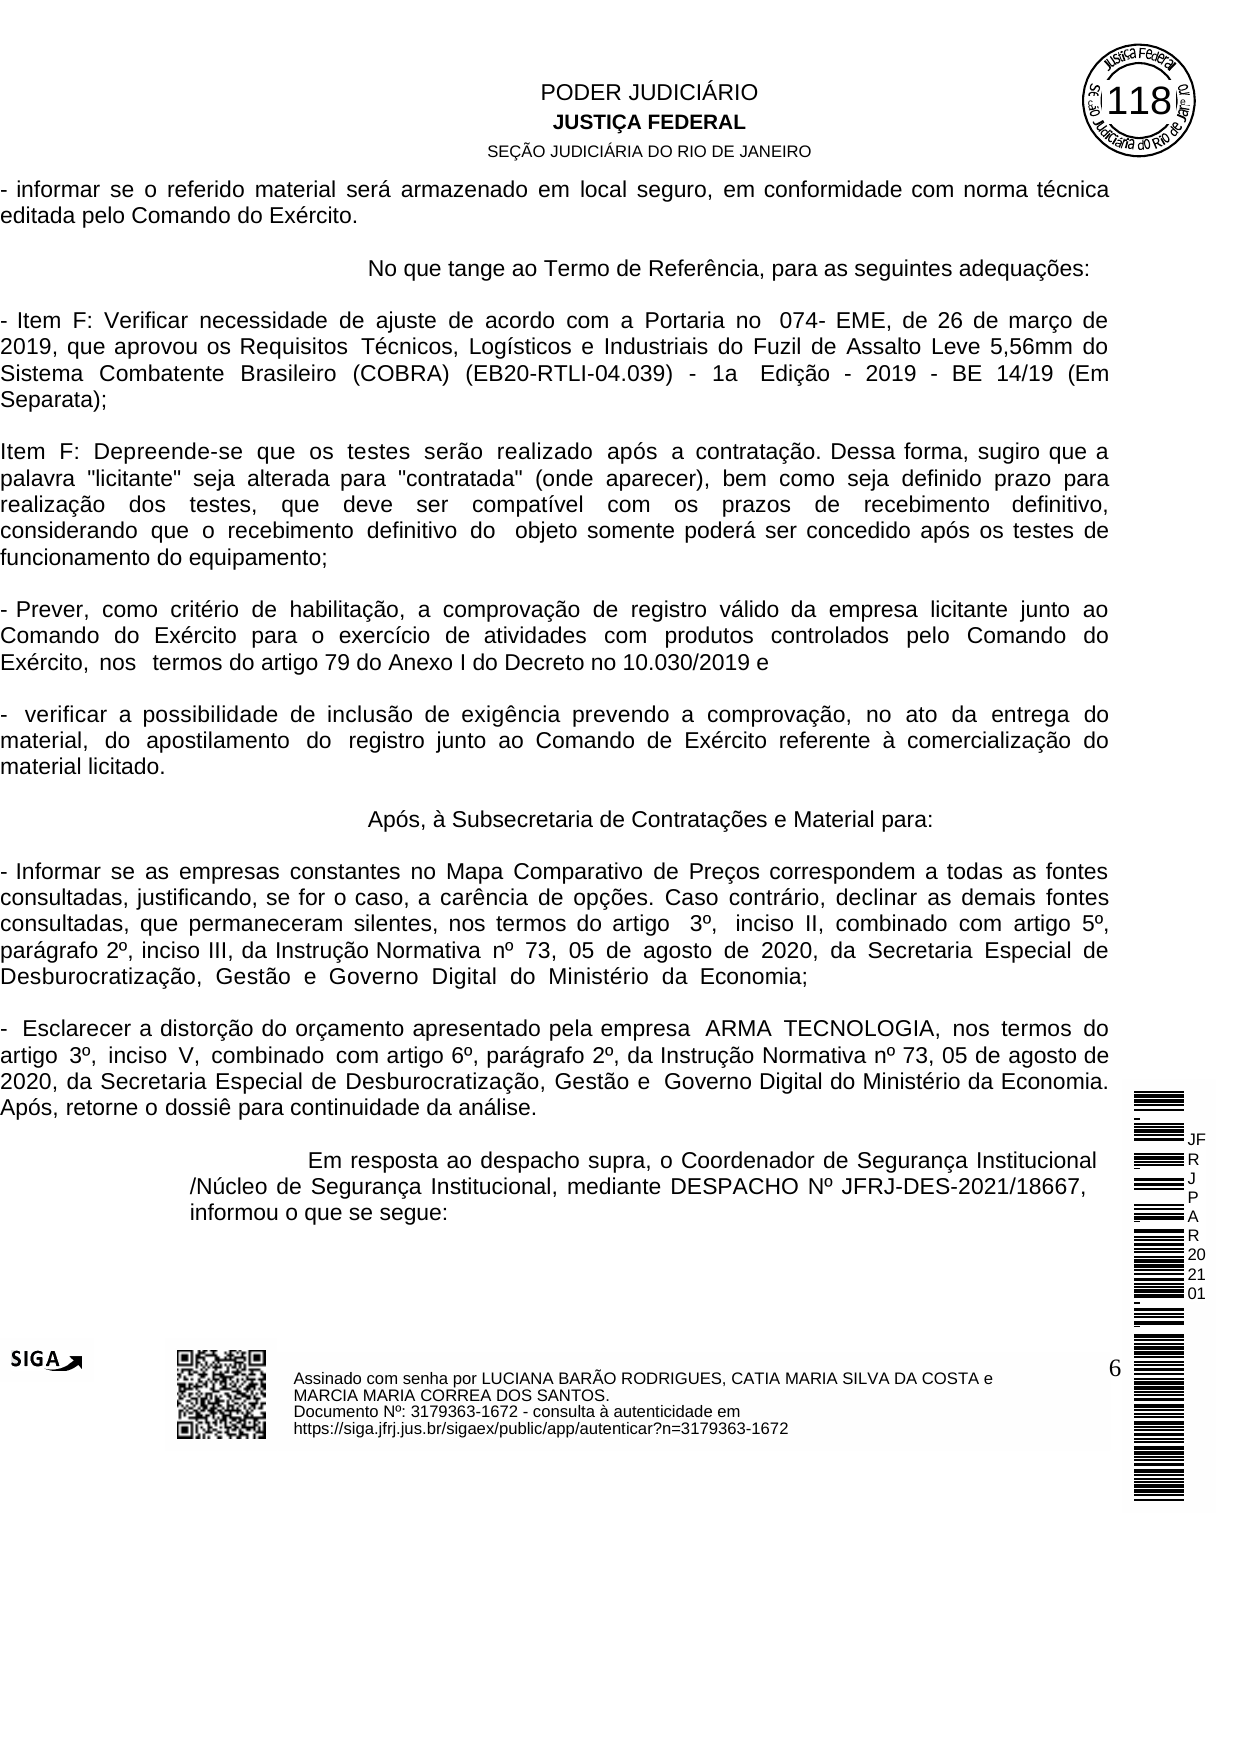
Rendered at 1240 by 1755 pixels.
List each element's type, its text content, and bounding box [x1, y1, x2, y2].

list Esclarecer a distorção do orçamento apresentado pela empresa ARMA TECNOLOGIA, nos termos do artigo 3º, inciso V, combinado com artigo 6º, parágrafo 2º, da Instrução Normativa nº 73, 05 de agosto de 2020, da Secretaria Especial de Desburocratização, Gestão e Governo Digital do Ministério da Economia. Após, retorne o dossiê para continuidade da análise. [0, 1015, 1109, 1121]
list Item F: Verificar necessidade de ajuste de acordo com a Portaria no 074- EME, de 26 de março de 2019, que aprovou os Requisitos Técnicos, Logísticos e Industriais do Fuzil de Assalto Leve 5,56mm do Sistema Combatente Brasileiro (COBRA) (EB20-RTLI-04.039) - 1a Edição - 2019 - BE 14/19 (Em Separata); [0, 307, 1109, 412]
list ç [1088, 97, 1100, 106]
list e [1180, 96, 1192, 105]
text Item F: Depreende-se que os testes serão realizado após a contratação. Dessa forma, sugiro que a palavra "licitante" seja alterada para "contratada" (onde aparecer), bem como seja definido prazo para realização dos testes, que deve ser compatível com os prazos de recebimento definitivo, considerando que o recebimento definitivo do objeto somente poderá ser concedido após os testes de funcionamento do equipamento; [0, 438, 1109, 570]
list Prever, como critério de habilitação, a comprovação de registro válido da empresa licitante junto ao Comando do Exército para o exercício de atividades com produtos controlados pelo Comando do Exército, nos termos do artigo 79 do Anexo I do Decreto no 10.030/2019 e [0, 596, 1109, 675]
text Após, à Subsecretaria de Contratações e Material para: [368, 806, 1239, 832]
text /Núcleo de Segurança Institucional, mediante DESPACHO Nº JFRJ-DES-2021/18667, informou o que se segue: [189, 1173, 1109, 1226]
list verificar a possibilidade de inclusão de exigência prevendo a comprovação, no ato da entrega do material, do apostilamento do registro junto ao Comando de Exército referente à comercialização do material licitado. [0, 701, 1109, 780]
text No que tange ao Termo de Referência, para as seguintes adequações: [368, 255, 1239, 281]
list informar se o referido material será armazenado em local seguro, em conformidade com norma técnica editada pelo Comando do Exército. [0, 176, 1109, 229]
list Informar se as empresas constantes no Mapa Comparativo de Preços correspondem a todas as fontes consultadas, justificando, se for o caso, a carência de opções. Caso contrário, declinar as demais fontes consultadas, que permaneceram silentes, nos termos do artigo 3º, inciso II, combinado com artigo 5º, parágrafo 2º, inciso III, da Instrução Normativa nº 73, 05 de agosto de 2020, da Secretaria Especial de Desburocratização, Gestão e Governo Digital do Ministério da Economia; [0, 858, 1109, 989]
list JFRJPAR202101719A [1187, 1130, 1206, 1302]
text Em resposta ao despacho supra, o Coordenador de Segurança Institucional [308, 1147, 1122, 1173]
